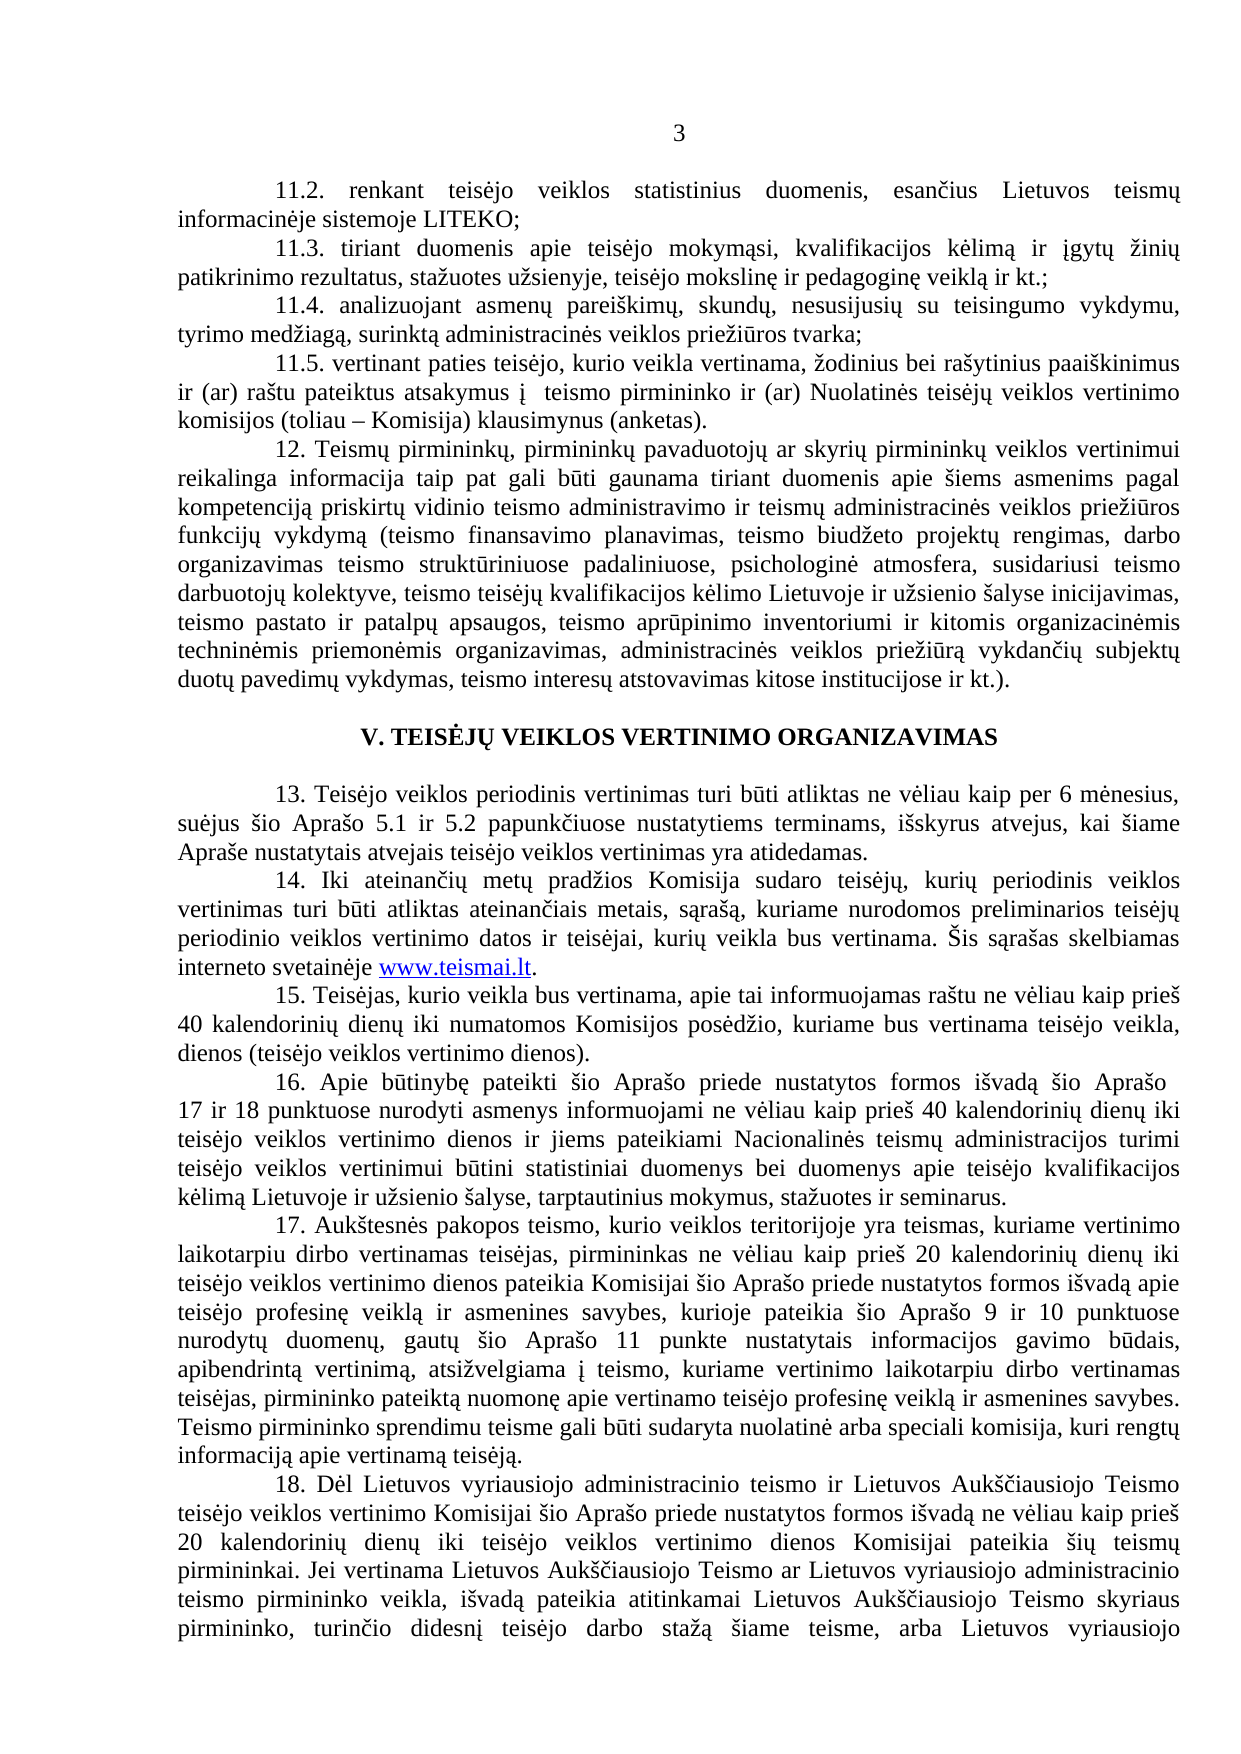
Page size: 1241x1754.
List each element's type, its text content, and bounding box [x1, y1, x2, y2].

text 12. Teismų pirmininkų, pirmininkų pavaduotojų ar skyrių pirmininkų veiklos vertinimui reikalinga informacija taip pat gali būti gaunama tiriant duomenis apie šiems asmenims pagal kompetenciją priskirtų vidinio teismo administravimo ir teismų administracinės veiklos priežiūros funkcijų vykdymą (teismo finansavimo planavimas, teismo biudžeto projektų rengimas, darbo organizavimas teismo struktūriniuose padaliniuose, psichologinė atmosfera, susidariusi teismo darbuotojų kolektyve, teismo teisėjų kvalifikacijos kėlimo Lietuvoje ir užsienio šalyse inicijavimas, teismo pastato ir patalpų apsaugos, teismo aprūpinimo inventoriumi ir kitomis organizacinėmis techninėmis priemonėmis organizavimas, administracinės veiklos priežiūrą vykdančių subjektų duotų pavedimų vykdymas, teismo interesų atstovavimas kitose institucijose ir kt.). [177, 434, 1181, 693]
text 15. Teisėjas, kurio veikla bus vertinama, apie tai informuojamas raštu ne vėliau kaip prieš 40 kalendorinių dienų iki numatomos Komisijos posėdžio, kuriame bus vertinama teisėjo veikla, dienos (teisėjo veiklos vertinimo dienos). [177, 981, 1181, 1067]
text 11.5. vertinant paties teisėjo, kurio veikla vertinama, žodinius bei rašytinius paaiškinimus ir (ar) raštu pateiktus atsakymus į teismo pirmininko ir (ar) Nuolatinės teisėjų veiklos vertinimo komisijos (toliau – Komisija) klausimynus (anketas). [177, 348, 1181, 434]
text 16. Apie būtinybę pateikti šio Aprašo priede nustatytos formos išvadą šio Aprašo 17 ir 18 punktuose nurodyti asmenys informuojami ne vėliau kaip prieš 40 kalendorinių dienų iki teisėjo veiklos vertinimo dienos ir jiems pateikiami Nacionalinės teismų administracijos turimi teisėjo veiklos vertinimui būtini statistiniai duomenys bei duomenys apie teisėjo kvalifikacijos kėlimą Lietuvoje ir užsienio šalyse, tarptautinius mokymus, stažuotes ir seminarus. [177, 1067, 1181, 1211]
text 14. Iki ateinančių metų pradžios Komisija sudaro teisėjų, kurių periodinis veiklos vertinimas turi būti atliktas ateinančiais metais, sąrašą, kuriame nurodomos preliminarios teisėjų periodinio veiklos vertinimo datos ir teisėjai, kurių veikla bus vertinama. Šis sąrašas skelbiamas interneto svetainėje www.teismai.lt. [177, 866, 1181, 981]
text 13. Teisėjo veiklos periodinis vertinimas turi būti atliktas ne vėliau kaip per 6 mėnesius, suėjus šio Aprašo 5.1 ir 5.2 papunkčiuose nustatytiems terminams, išskyrus atvejus, kai šiame Apraše nustatytais atvejais teisėjo veiklos vertinimas yra atidedamas. [177, 779, 1181, 866]
text 11.3. tiriant duomenis apie teisėjo mokymąsi, kvalifikacijos kėlimą ir įgytų žinių patikrinimo rezultatus, stažuotes užsienyje, teisėjo mokslinę ir pedagoginę veiklą ir kt.; [177, 233, 1181, 291]
text 11.4. analizuojant asmenų pareiškimų, skundų, nesusijusių su teisingumo vykdymu, tyrimo medžiagą, surinktą administracinės veiklos priežiūros tvarka; [177, 291, 1181, 348]
text 11.2. renkant teisėjo veiklos statistinius duomenis, esančius Lietuvos teismų informacinėje sistemoje LITEKO; [177, 176, 1181, 233]
text 18. Dėl Lietuvos vyriausiojo administracinio teismo ir Lietuvos Aukščiausiojo Teismo teisėjo veiklos vertinimo Komisijai šio Aprašo priede nustatytos formos išvadą ne vėliau kaip prieš 20 kalendorinių dienų iki teisėjo veiklos vertinimo dienos Komisijai pateikia šių teismų pirmininkai. Jei vertinama Lietuvos Aukščiausiojo Teismo ar Lietuvos vyriausiojo administracinio teismo pirmininko veikla, išvadą pateikia atitinkamai Lietuvos Aukščiausiojo Teismo skyriaus pirmininko, turinčio didesnį teisėjo darbo stažą šiame teisme, arba Lietuvos vyriausiojo [177, 1469, 1181, 1642]
text V. TEISĖJŲ VEIKLOS VERTINIMO ORGANIZAVIMAS [177, 722, 1181, 751]
text 17. Aukštesnės pakopos teismo, kurio veiklos teritorijoje yra teismas, kuriame vertinimo laikotarpiu dirbo vertinamas teisėjas, pirmininkas ne vėliau kaip prieš 20 kalendorinių dienų iki teisėjo veiklos vertinimo dienos pateikia Komisijai šio Aprašo priede nustatytos formos išvadą apie teisėjo profesinę veiklą ir asmenines savybes, kurioje pateikia šio Aprašo 9 ir 10 punktuose nurodytų duomenų, gautų šio Aprašo 11 punkte nustatytais informacijos gavimo būdais, apibendrintą vertinimą, atsižvelgiama į teismo, kuriame vertinimo laikotarpiu dirbo vertinamas teisėjas, pirmininko pateiktą nuomonę apie vertinamo teisėjo profesinę veiklą ir asmenines savybes. Teismo pirmininko sprendimu teisme gali būti sudaryta nuolatinė arba speciali komisija, kuri rengtų informaciją apie vertinamą teisėją. [177, 1211, 1181, 1469]
